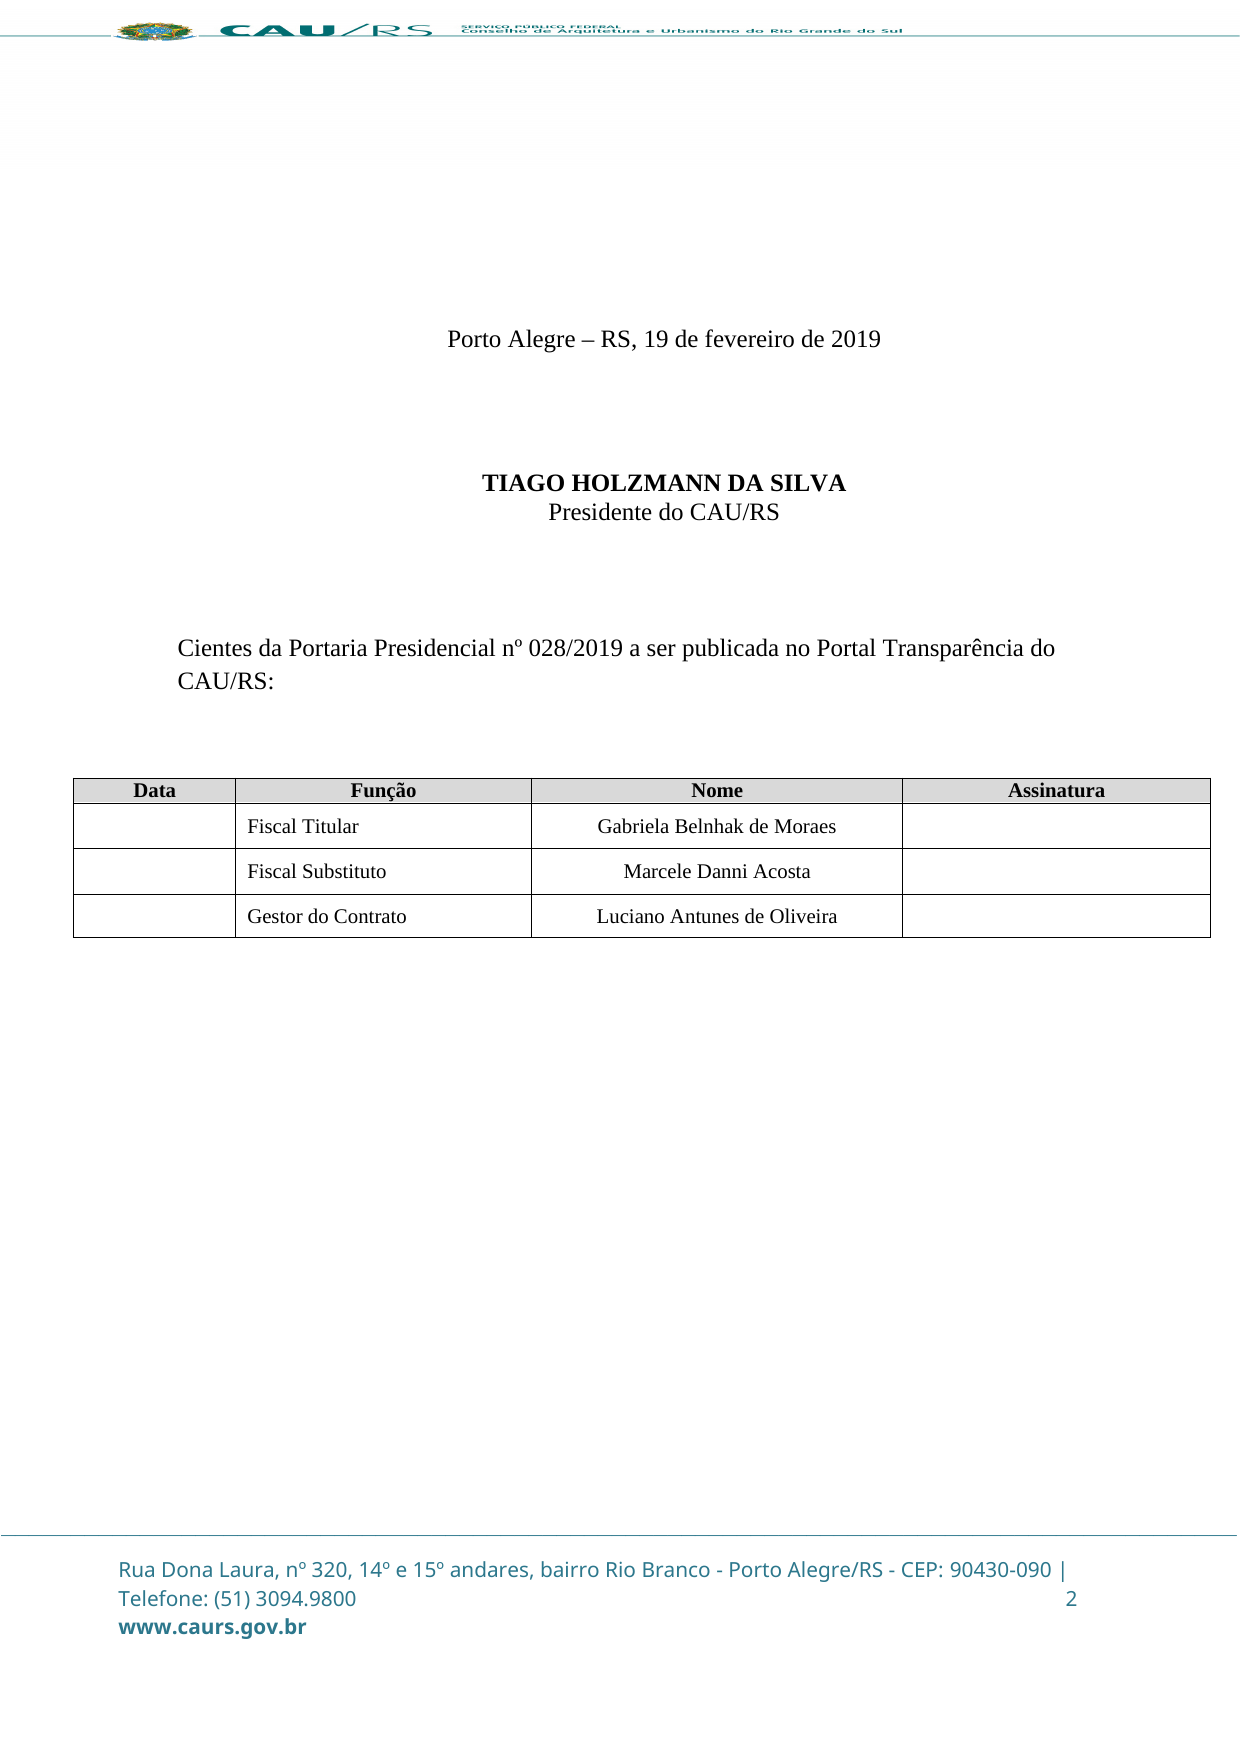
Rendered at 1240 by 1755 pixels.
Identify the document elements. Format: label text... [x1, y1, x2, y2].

table_cell [74, 804, 235, 848]
table_header Função [236, 779, 531, 802]
text Porto Alegre – RS, 19 de fevereiro de 2019 [177, 324, 1151, 353]
table_cell Gabriela Belnhak de Moraes [532, 804, 902, 848]
table_cell [74, 849, 235, 894]
table_cell Fiscal Titular [236, 804, 531, 848]
text Cientes da Portaria Presidencial nº 028/2019 a ser publicada no Portal Transparência do CAU/RS: [177, 633, 1151, 695]
table_cell [74, 895, 235, 937]
table_cell Gestor do Contrato [236, 895, 531, 937]
table_cell [903, 804, 1210, 848]
table_header Assinatura [903, 779, 1210, 802]
text TIAGO HOLZMANN DA SILVA [177, 468, 1151, 497]
table_cell [903, 849, 1210, 894]
table_cell Fiscal Substituto [236, 849, 531, 894]
table_cell Luciano Antunes de Oliveira [532, 895, 902, 937]
table_cell [903, 895, 1210, 937]
text Presidente do CAU/RS [177, 497, 1151, 525]
table_cell Marcele Danni Acosta [532, 849, 902, 894]
table_header Data [74, 779, 235, 802]
table_header Nome [532, 779, 902, 802]
